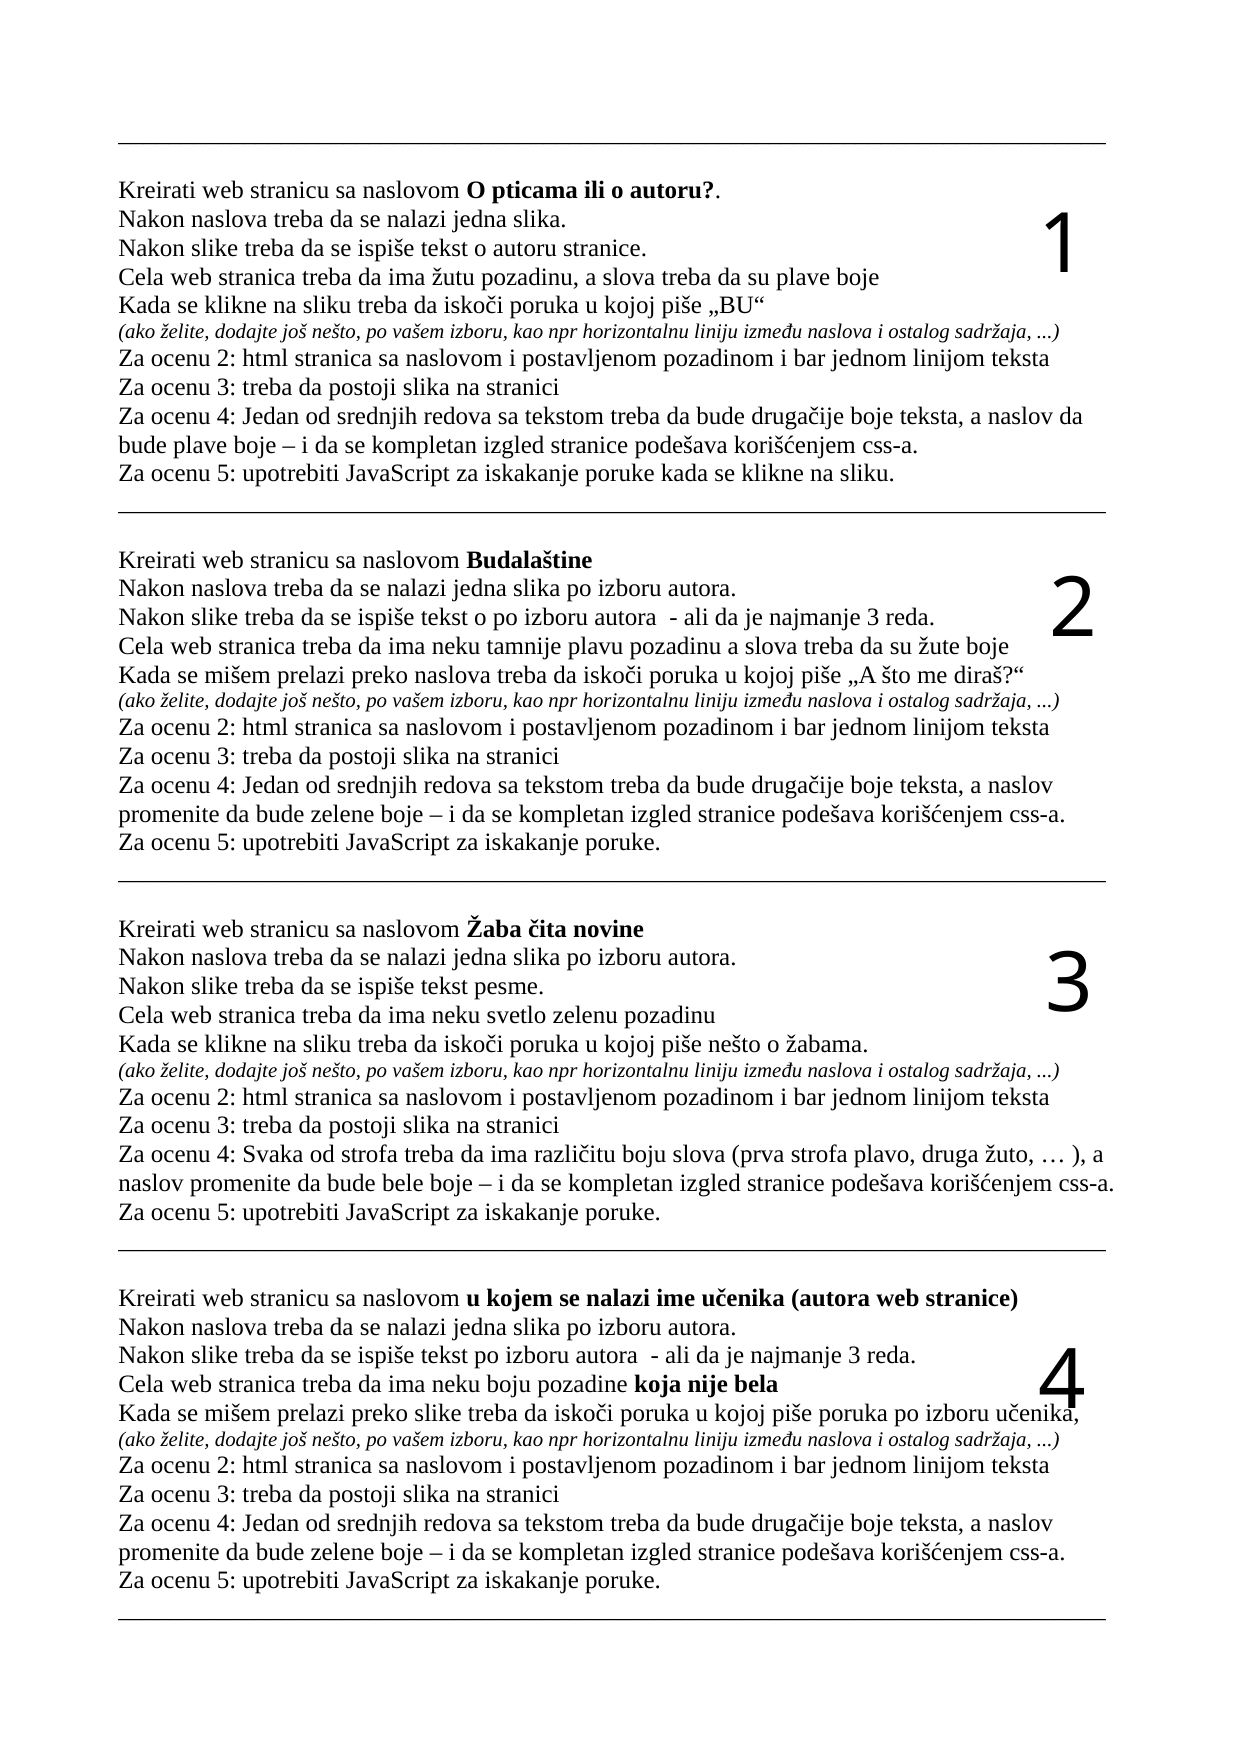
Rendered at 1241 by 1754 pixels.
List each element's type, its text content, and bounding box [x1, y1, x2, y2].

text Nakon slike treba da se ispiše tekst pesme. [118, 971, 1080, 1000]
text Za ocenu 4: Jedan od srednjih redova sa tekstom treba da bude drugačije boje teksta, a naslov da bude plave boje – i da se kompletan izgled stranice podešava korišćenjem css-a. [118, 401, 1122, 458]
text Nakon slike treba da se ispiše tekst o po izboru autora - ali da je najmanje 3 reda. [1063, 602, 1122, 631]
text Za ocenu 2: html stranica sa naslovom i postavljenom pozadinom i bar jednom linijom teksta [118, 343, 1122, 372]
text Nakon naslova treba da se nalazi jedna slika po izboru autora. [118, 1312, 1122, 1340]
text Cela web stranica treba da ima žutu pozadinu, a slova treba da su plave boje [118, 262, 1122, 291]
text Za ocenu 4: Jedan od srednjih redova sa tekstom treba da bude drugačije boje teksta, a naslov promenite da bude zelene boje – i da se kompletan izgled stranice podešava korišćenjem css-a. [118, 1508, 1122, 1566]
text Za ocenu 5: upotrebiti JavaScript za iskakanje poruke. [118, 1566, 1122, 1594]
text Nakon slike treba da se ispiše tekst o autoru stranice. [118, 233, 1060, 262]
text Za ocenu 3: treba da postoji slika na stranici [118, 1110, 1122, 1139]
text Za ocenu 2: html stranica sa naslovom i postavljenom pozadinom i bar jednom linijom teksta [118, 712, 1122, 741]
text (ako želite, dodajte još nešto, po vašem izboru, kao npr horizontalnu liniju između naslova i ostalog sadržaja, ...) [118, 1057, 1122, 1082]
text Kreirati web stranicu sa naslovom u kojem se nalazi ime učenika (autora web stranice) [118, 1283, 1122, 1312]
text _______________________________________________________________________________ [118, 856, 1122, 885]
text Cela web stranica treba da ima neku boju pozadine koja nije bela [1075, 1369, 1122, 1398]
text _______________________________________________________________________________ [118, 1594, 1122, 1623]
text Za ocenu 3: treba da postoji slika na stranici [118, 1479, 1122, 1508]
text Za ocenu 4: Jedan od srednjih redova sa tekstom treba da bude drugačije boje teksta, a naslov promenite da bude zelene boje – i da se kompletan izgled stranice podešava korišćenjem css-a. [118, 770, 1122, 827]
text Kada se klikne na sliku treba da iskoči poruka u kojoj piše nešto o žabama. [118, 1029, 1122, 1057]
text Cela web stranica treba da ima neku tamnije plavu pozadinu a slova treba da su žute boje [118, 631, 1122, 660]
text Za ocenu 3: treba da postoji slika na stranici [118, 372, 1122, 401]
text (ako želite, dodajte još nešto, po vašem izboru, kao npr horizontalnu liniju između naslova i ostalog sadržaja, ...) [118, 319, 1122, 343]
text (ako želite, dodajte još nešto, po vašem izboru, kao npr horizontalnu liniju između naslova i ostalog sadržaja, ...) [118, 688, 1122, 712]
text Kada se mišem prelazi preko slike treba da iskoči poruka u kojoj piše poruka po izboru učenika, [118, 1398, 1122, 1427]
text Nakon slike treba da se ispiše tekst po izboru autora - ali da je najmanje 3 reda. [118, 1340, 1122, 1369]
text Kada se klikne na sliku treba da iskoči poruka u kojoj piše „BU“ [118, 291, 1122, 319]
text Nakon naslova treba da se nalazi jedna slika po izboru autora. [118, 942, 1122, 971]
text Nakon naslova treba da se nalazi jedna slika. [118, 204, 1122, 233]
text Nakon slike treba da se ispiše tekst o po izboru autora - ali da je najmanje 3 reda. [118, 602, 1079, 631]
text Za ocenu 5: upotrebiti JavaScript za iskakanje poruke kada se klikne na sliku. [118, 458, 1122, 487]
text Kreirati web stranicu sa naslovom Budalaštine [118, 545, 1122, 573]
text Za ocenu 2: html stranica sa naslovom i postavljenom pozadinom i bar jednom linijom teksta [118, 1082, 1122, 1110]
text Za ocenu 5: upotrebiti JavaScript za iskakanje poruke. [118, 827, 1122, 856]
text Cela web stranica treba da ima neku boju pozadine koja nije bela [118, 1369, 1068, 1398]
text Za ocenu 2: html stranica sa naslovom i postavljenom pozadinom i bar jednom linijom teksta [118, 1451, 1122, 1479]
text _______________________________________________________________________________ [118, 1225, 1122, 1254]
text (ako želite, dodajte još nešto, po vašem izboru, kao npr horizontalnu liniju između naslova i ostalog sadržaja, ...) [118, 1427, 1122, 1451]
text Nakon naslova treba da se nalazi jedna slika po izboru autora. [118, 573, 1122, 602]
text _______________________________________________________________________________ [118, 118, 1122, 147]
text Kada se mišem prelazi preko naslova treba da iskoči poruka u kojoj piše „A što me diraš?“ [118, 660, 1122, 688]
text Za ocenu 4: Svaka od strofa treba da ima različitu boju slova (prva strofa plavo, druga žuto, … ), a naslov promenite da bude bele boje – i da se kompletan izgled stranice podešava korišćenjem css-a. [118, 1139, 1122, 1197]
text _______________________________________________________________________________ [118, 487, 1122, 516]
text Za ocenu 3: treba da postoji slika na stranici [118, 741, 1122, 770]
text Cela web stranica treba da ima neku svetlo zelenu pozadinu [118, 1000, 1122, 1029]
text Nakon slike treba da se ispiše tekst pesme. [1074, 971, 1122, 1000]
text Kreirati web stranicu sa naslovom O pticama ili o autoru?. [118, 176, 1122, 204]
text Za ocenu 5: upotrebiti JavaScript za iskakanje poruke. [118, 1197, 1122, 1225]
text Nakon slike treba da se ispiše tekst o autoru stranice. [1068, 233, 1122, 262]
text Kreirati web stranicu sa naslovom Žaba čita novine [118, 914, 1122, 942]
